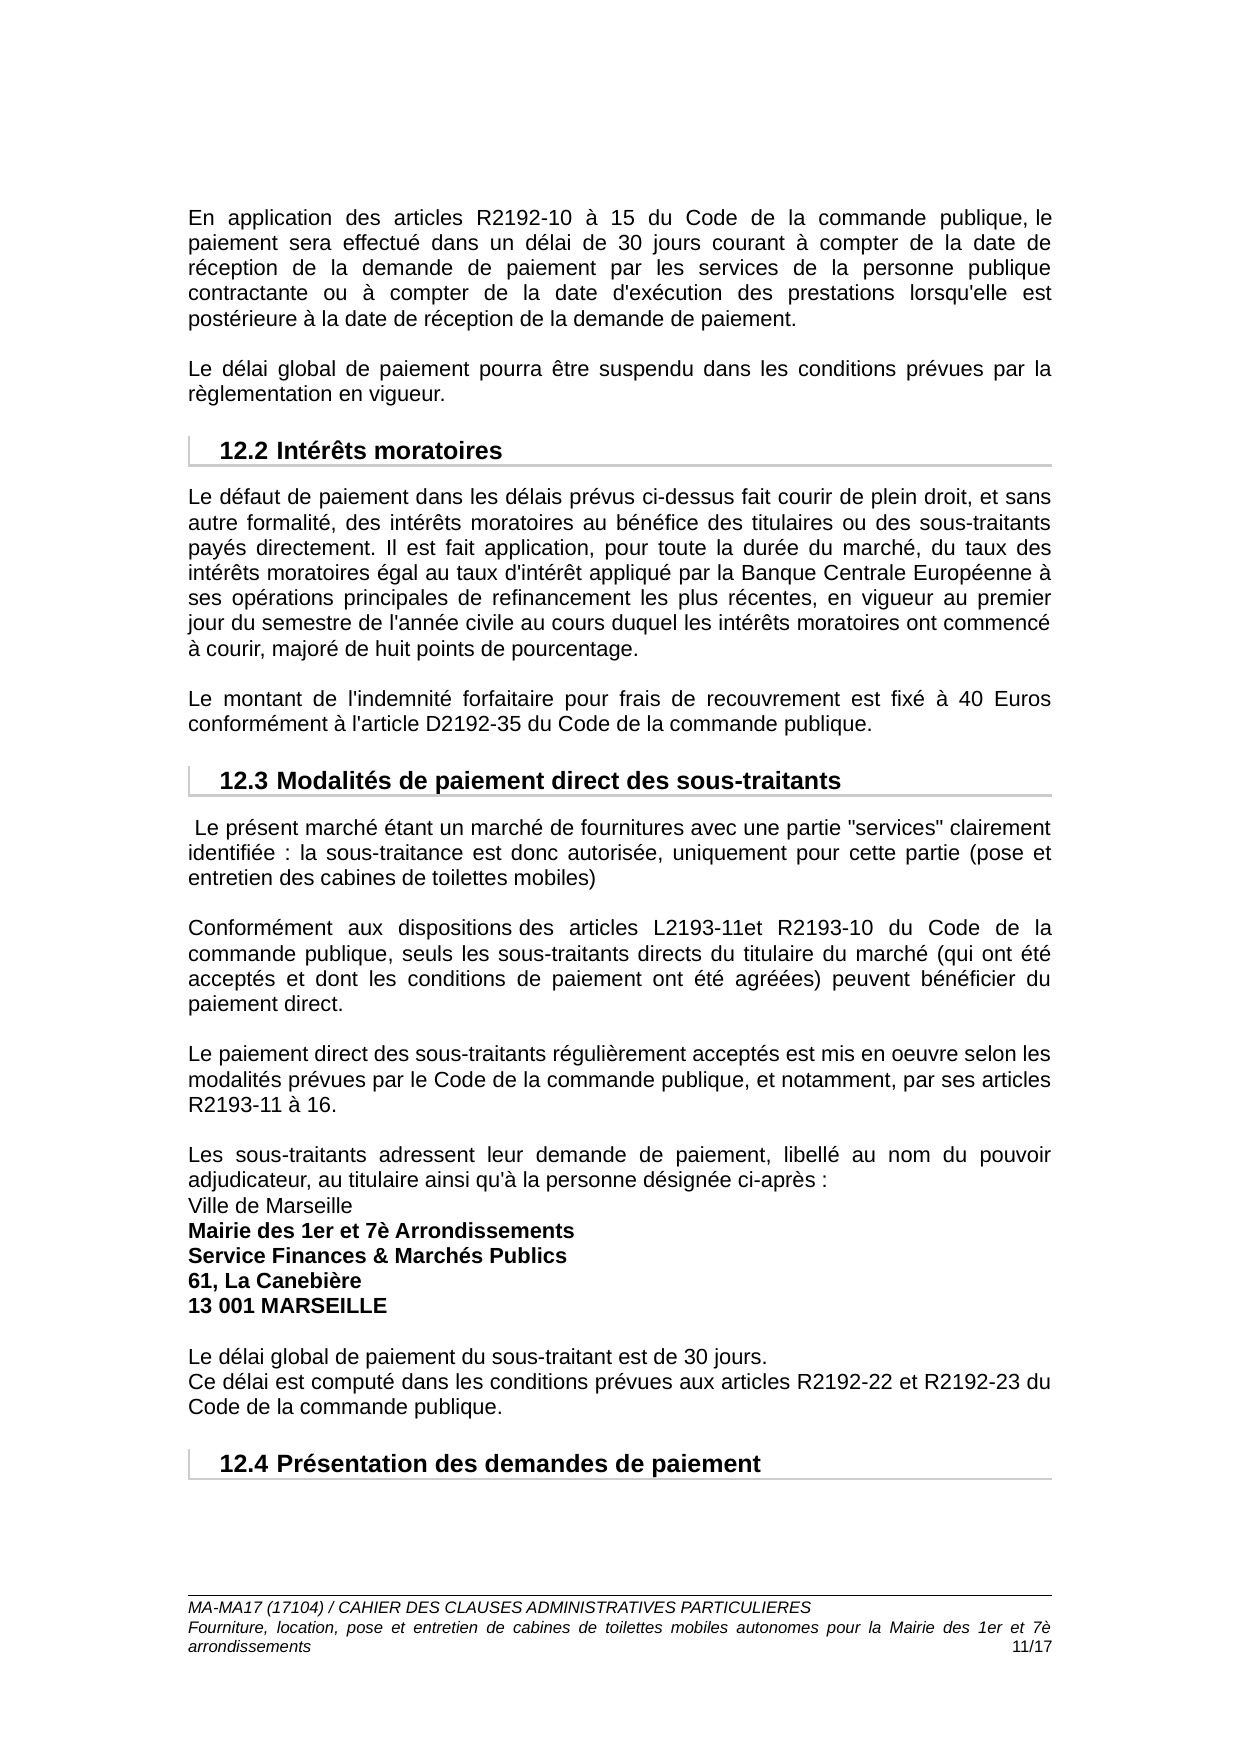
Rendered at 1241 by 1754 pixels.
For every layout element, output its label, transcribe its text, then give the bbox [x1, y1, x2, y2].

subtitle Présentation des demandes de paiement [190, 1449, 1052, 1478]
text Le défaut de paiement dans les délais prévus ci-dessus fait courir de plein droit, et sans autre formalité, des intérêts moratoires au bénéfice des titulaires ou des sous-traitants payés directement. Il est fait application, pour toute la durée du marché, du taux des intérêts moratoires égal au taux d'intérêt appliqué par la Banque Centrale Européenne à ses opérations principales de refinancement les plus récentes, en vigueur au premier jour du semestre de l'année civile au cours duquel les intérêts moratoires ont commencé à courir, majoré de huit points de pourcentage. [188, 484, 1052, 661]
text Le délai global de paiement du sous-traitant est de 30 jours. [188, 1344, 1052, 1369]
text Ce délai est computé dans les conditions prévues aux articles R2192-22 et R2192-23 du Code de la commande publique. [188, 1369, 1052, 1419]
text 13 001 MARSEILLE [188, 1293, 1052, 1318]
text 61, La Canebière [188, 1268, 1052, 1293]
text Le paiement direct des sous-traitants régulièrement acceptés est mis en oeuvre selon les modalités prévues par le Code de la commande publique, et notamment, par ses articles R2193-11 à 16. [188, 1041, 1052, 1117]
subtitle Intérêts moratoires [190, 436, 1052, 464]
subtitle Modalités de paiement direct des sous-traitants [190, 766, 1052, 794]
text Service Finances & Marchés Publics [188, 1243, 1052, 1268]
text Conformément aux dispositions des articles L2193-11et R2193-10 du Code de la commande publique, seuls les sous-traitants directs du titulaire du marché (qui ont été acceptés et dont les conditions de paiement ont été agréées) peuvent bénéficier du paiement direct. [188, 915, 1052, 1016]
text Le présent marché étant un marché de fournitures avec une partie "services" clairement identifiée : la sous-traitance est donc autorisée, uniquement pour cette partie (pose et entretien des cabines de toilettes mobiles) [188, 814, 1052, 890]
text Le montant de l'indemnité forfaitaire pour frais de recouvrement est fixé à 40 Euros conformément à l'article D2192-35 du Code de la commande publique. [188, 686, 1052, 736]
text Ville de Marseille [188, 1192, 1052, 1218]
text En application des articles R2192-10 à 15 du Code de la commande publique, le paiement sera effectué dans un délai de 30 jours courant à compter de la date de réception de la demande de paiement par les services de la personne publique contractante ou à compter de la date d'exécution des prestations lorsqu'elle est postérieure à la date de réception de la demande de paiement. [188, 204, 1052, 331]
text Mairie des 1er et 7è Arrondissements [188, 1218, 1052, 1243]
text Les sous-traitants adressent leur demande de paiement, libellé au nom du pouvoir adjudicateur, au titulaire ainsi qu'à la personne désignée ci-après : [188, 1142, 1052, 1192]
text Le délai global de paiement pourra être suspendu dans les conditions prévues par la règlementation en vigueur. [188, 356, 1052, 406]
